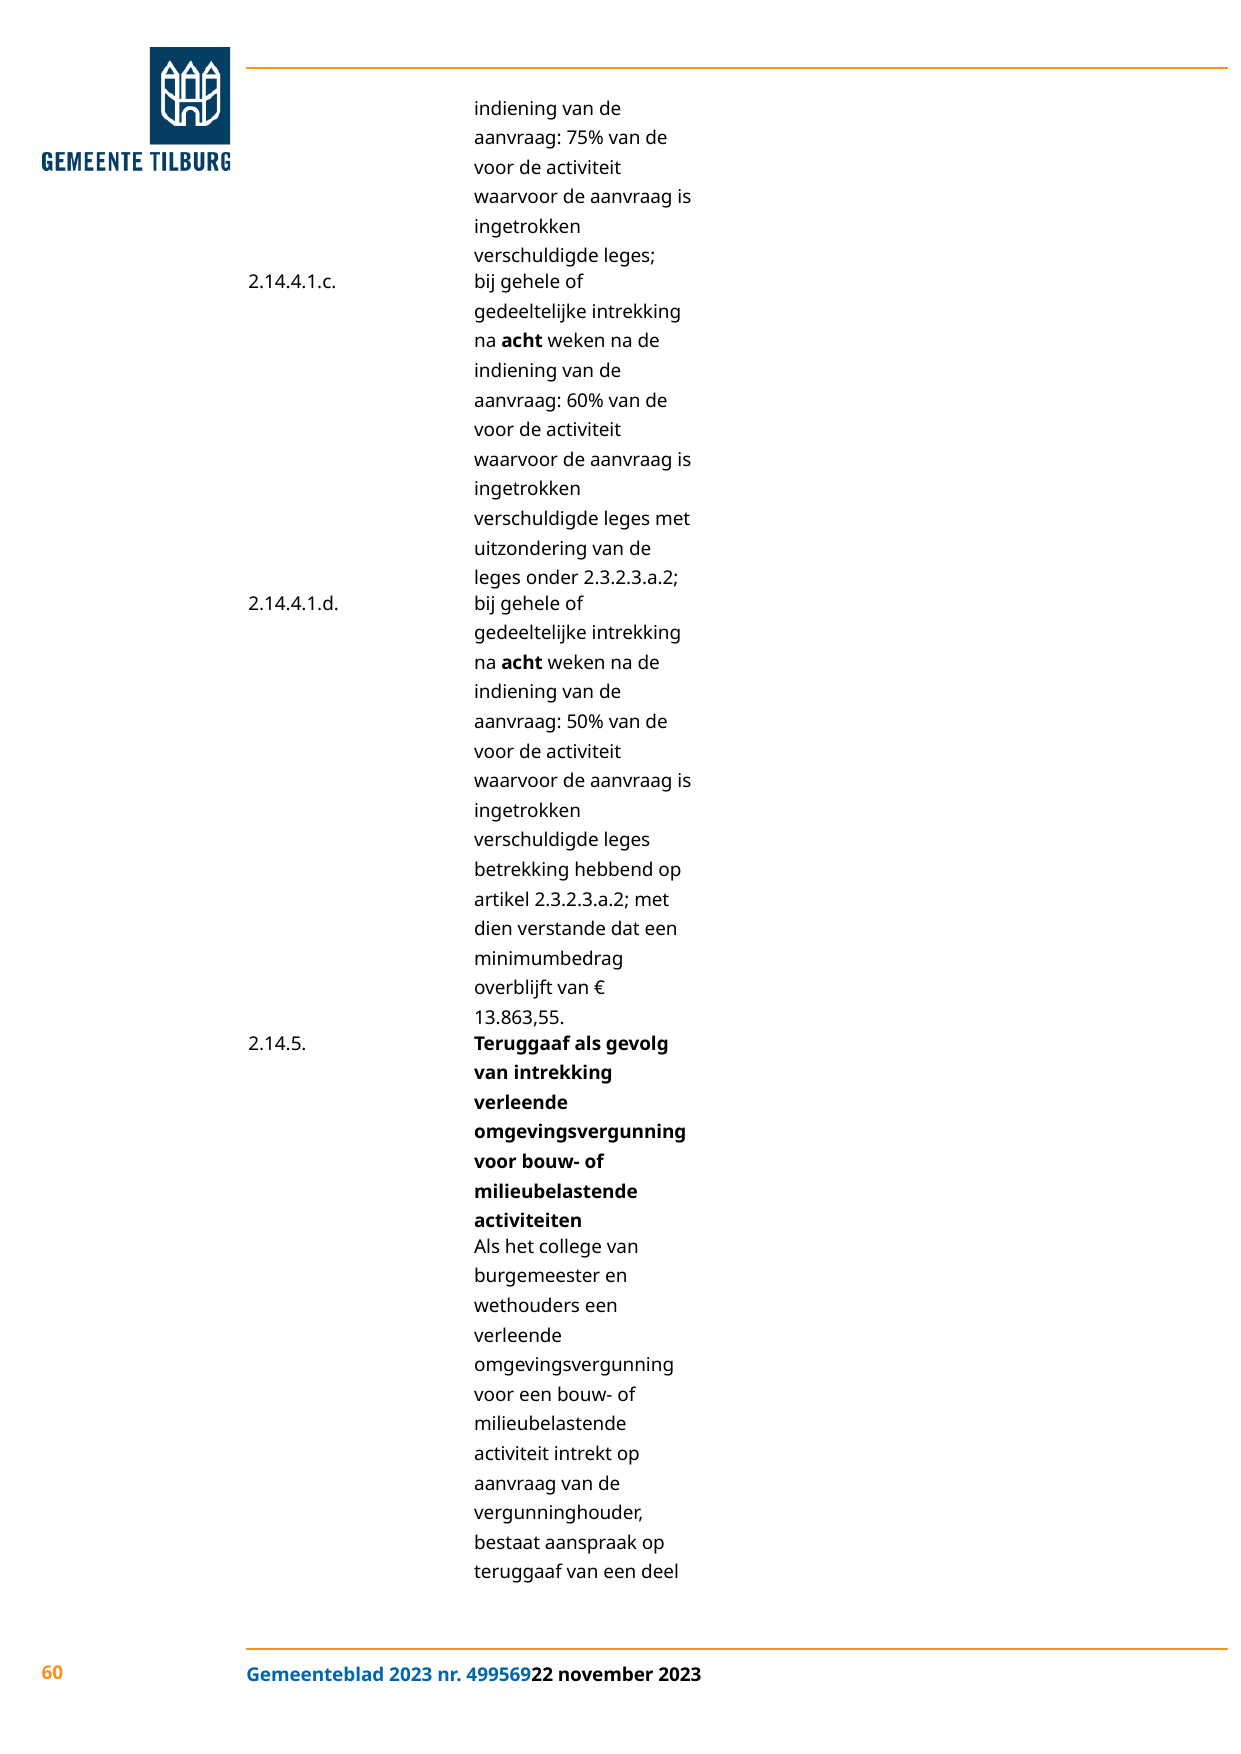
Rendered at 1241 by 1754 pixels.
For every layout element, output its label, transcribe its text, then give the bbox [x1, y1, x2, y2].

table_cell 2.14.4.1.d. [248, 590, 474, 1030]
table_cell [248, 1233, 474, 1584]
table_cell [700, 1233, 926, 1584]
table_cell bij gehele of gedeeltelijke intrekking na acht weken na de indiening van de aanvraag: 50% van de voor de activiteit waarvoor de aanvraag is ingetrokken verschuldigde leges betrekking hebbend op artikel 2.3.2.3.a.2; met dien verstande dat een minimumbedrag overblijft van € 13.863,55. [474, 590, 700, 1030]
table_cell [926, 1030, 1152, 1233]
table_cell [700, 269, 926, 590]
table_cell [926, 1233, 1152, 1584]
table_cell Als het college van burgemeester en wethouders een verleende omgevingsvergunning voor een bouw- of milieubelastende activiteit intrekt op aanvraag van de vergunninghouder, bestaat aanspraak op teruggaaf van een deel [474, 1233, 700, 1584]
table_cell [926, 95, 1152, 268]
table_cell [700, 95, 926, 268]
table_cell [926, 269, 1152, 590]
table_cell bij gehele of gedeeltelijke intrekking na acht weken na de indiening van de aanvraag: 60% van de voor de activiteit waarvoor de aanvraag is ingetrokken verschuldigde leges met uitzondering van de leges onder 2.3.2.3.a.2; [474, 269, 700, 590]
table_cell 2.14.4.1.c. [248, 269, 474, 590]
table_cell 2.14.5. [248, 1030, 474, 1233]
table_cell [926, 590, 1152, 1030]
table_cell Teruggaaf als gevolg van intrekking verleende omgevingsvergunning voor bouw- of milieubelastende activiteiten [474, 1030, 700, 1233]
table_cell [700, 1030, 926, 1233]
table_cell indiening van de aanvraag: 75% van de voor de activiteit waarvoor de aanvraag is ingetrokken verschuldigde leges; [474, 95, 700, 268]
picture [41, 47, 231, 172]
table_cell [700, 590, 926, 1030]
table_cell [248, 95, 474, 268]
